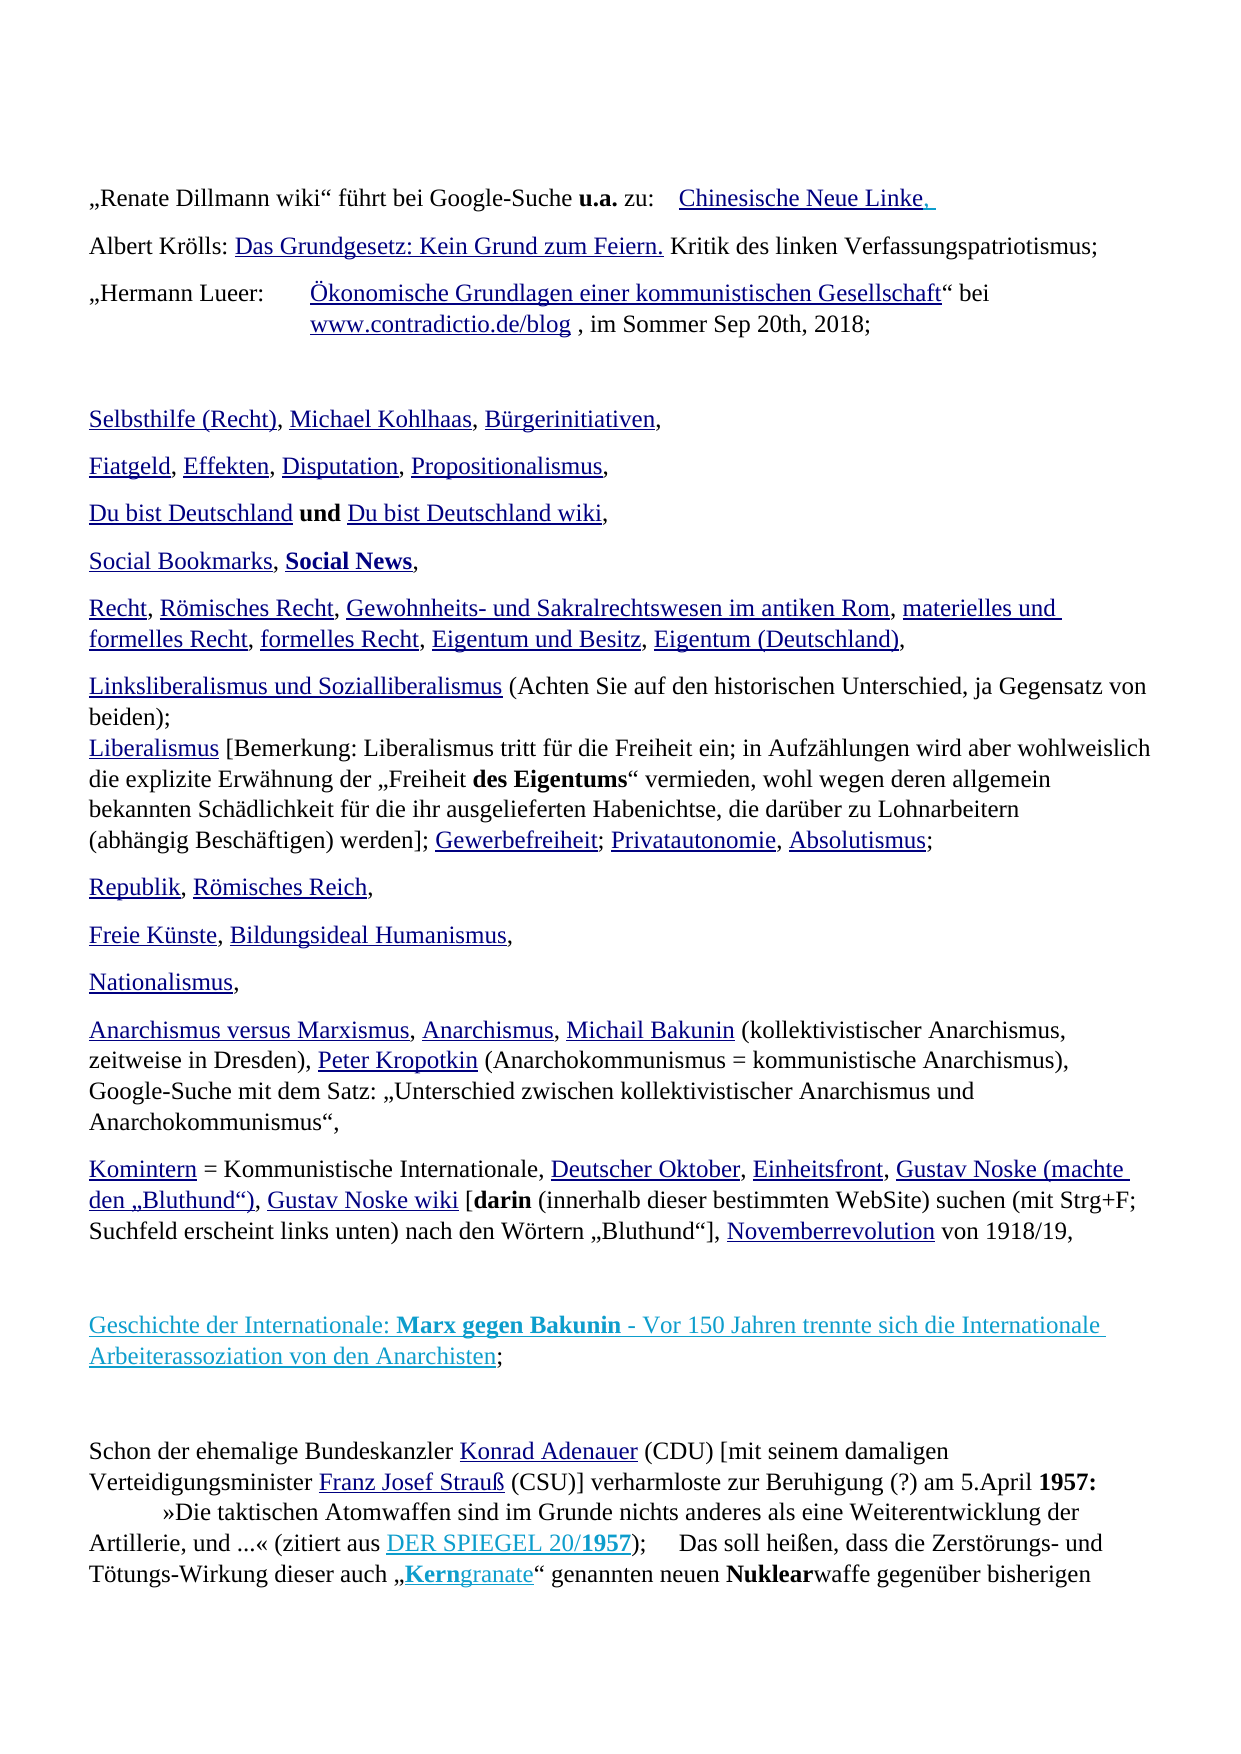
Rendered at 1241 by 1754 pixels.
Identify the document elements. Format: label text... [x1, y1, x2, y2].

text Selbsthilfe (Recht), Michael Kohlhaas, Bürgerinitiativen, [89, 404, 1152, 432]
text Du bist Deutschland und Du bist Deutschland wiki, [89, 498, 1152, 527]
text Republik, Römisches Reich, [89, 872, 1152, 901]
text Recht, Römisches Recht, Gewohnheits- und Sakralrechtswesen im antiken Rom, materielles und formelles Recht, formelles Recht, Eigentum und Besitz, Eigentum (Deutschland), [89, 593, 1152, 653]
text „Hermann Lueer: Ökonomische Grundlagen einer kommunistischen Gesellschaft“ bei www.contradictio.de/blog , im Sommer Sep 20th, 2018; [89, 278, 1152, 338]
text Linksliberalismus und Sozialliberalismus (Achten Sie auf den historischen Unterschied, ja Gegensatz von beiden); Liberalismus [Bemerkung: Liberalismus tritt für die Freiheit ein; in Aufzählungen wird aber wohlweislich die explizite Erwähnung der „Freiheit des Eigentums“ vermieden, wohl wegen deren allgemein bekannten Schädlichkeit für die ihr ausgelieferten Habenichtse, die darüber zu Lohnarbeitern (abhängig Beschäftigen) werden]; Gewerbefreiheit; Privatautonomie, Absolutismus; [89, 671, 1152, 854]
text Nationalismus, [89, 967, 1152, 996]
text Freie Künste, Bildungsideal Humanismus, [89, 920, 1152, 949]
text Schon der ehemalige Bundeskanzler Konrad Adenauer (CDU) [mit seinem damaligen Verteidigungsminister Franz Josef Strauß (CSU)] verharmloste zur Beruhigung (?) am 5.April 1957: »Die taktischen Atomwaffen sind im Grunde nichts anderes als eine Weiterentwicklung der Artillerie, und ...« (zitiert aus DER SPIEGEL 20/1957); Das soll heißen, dass die Zerstörungs- und Tötungs-Wirkung dieser auch „Kerngranate“ genannten neuen Nuklearwaffe gegenüber bisherigen [89, 1436, 1152, 1588]
text „Renate Dillmann wiki“ führt bei Google-Suche u.a. zu: Chinesische Neue Linke, [89, 183, 1152, 212]
text Anarchismus versus Marxismus, Anarchismus, Michail Bakunin (kollektivistischer Anarchismus, zeitweise in Dresden), Peter Kropotkin (Anarchokommunismus = kommunistische Anarchismus), Google-Suche mit dem Satz: „Unterschied zwischen kollektivistischer Anarchismus und Anarchokommunismus“, [89, 1015, 1152, 1136]
text Geschichte der Internationale: Marx gegen Bakunin - Vor 150 Jahren trennte sich die Internationale Arbeiterassoziation von den Anarchisten; [89, 1311, 1152, 1370]
text Fiatgeld, Effekten, Disputation, Propositionalismus, [89, 451, 1152, 480]
text Social Bookmarks, Social News, [89, 546, 1152, 575]
text Komintern = Kommunistische Internationale, Deutscher Oktober, Einheitsfront, Gustav Noske (machte den „Bluthund“), Gustav Noske wiki [darin (innerhalb dieser bestimmten WebSite) suchen (mit Strg+F; Suchfeld erscheint links unten) nach den Wörtern „Bluthund“], Novemberrevolution von 1918/19, [89, 1154, 1152, 1244]
text Albert Krölls: Das Grundgesetz: Kein Grund zum Feiern. Kritik des linken Verfassungspatriotismus; [89, 231, 1152, 259]
